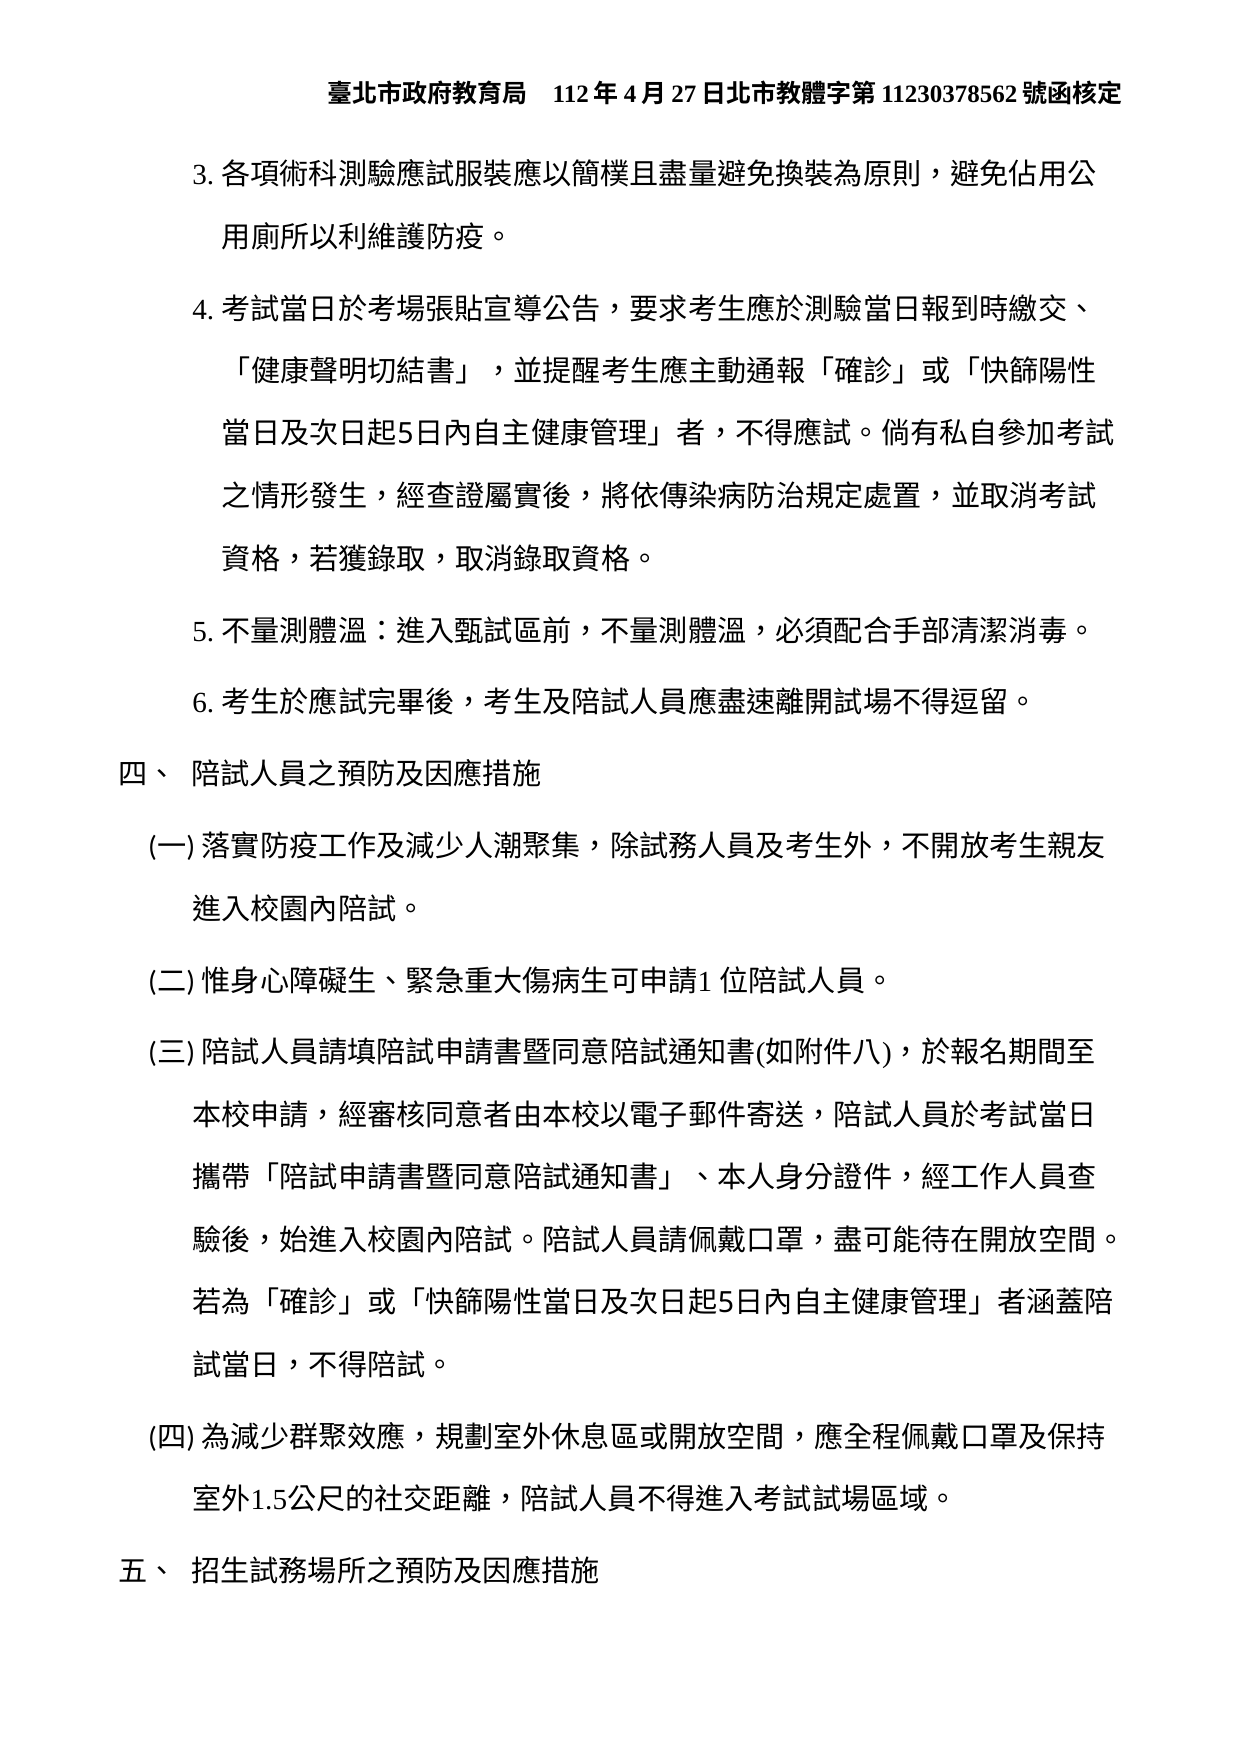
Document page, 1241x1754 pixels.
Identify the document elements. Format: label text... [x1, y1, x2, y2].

text (四) 為減少群聚效應，規劃室外休息區或開放空間，應全程佩戴口罩及保持室外1.5公尺的社交距離，陪試人員不得進入考試試場區域。 [148, 1393, 1122, 1518]
text (二) 惟身心障礙生、緊急重大傷病生可申請1 位陪試人員。 [148, 937, 1122, 999]
text 4. 考試當日於考場張貼宣導公告，要求考生應於測驗當日報到時繳交、「健康聲明切結書」，並提醒考生應主動通報「確診」或「快篩陽性當日及次日起5日內自主健康管理」者，不得應試。倘有私自參加考試之情形發生，經查證屬實後，將依傳染病防治規定處置，並取消考試資格，若獲錄取，取消錄取資格。 [192, 265, 1122, 577]
text 四、 陪試人員之預防及因應措施 [118, 730, 1122, 793]
text 五、 招生試務場所之預防及因應措施 [118, 1527, 1122, 1590]
text (一) 落實防疫工作及減少人潮聚集，除試務人員及考生外，不開放考生親友進入校園內陪試。 [148, 802, 1122, 927]
text (三) 陪試人員請填陪試申請書暨同意陪試通知書(如附件八)，於報名期間至本校申請，經審核同意者由本校以電子郵件寄送，陪試人員於考試當日攜帶「陪試申請書暨同意陪試通知書」、本人身分證件，經工作人員查驗後，始進入校園內陪試。陪試人員請佩戴口罩，盡可能待在開放空間。若為「確診」或「快篩陽性當日及次日起5日內自主健康管理」者涵蓋陪試當日，不得陪試。 [148, 1008, 1122, 1383]
text 3. 各項術科測驗應試服裝應以簡樸且盡量避免換裝為原則，避免佔用公用廁所以利維護防疫。 [192, 130, 1122, 255]
text 6. 考生於應試完畢後，考生及陪試人員應盡速離開試場不得逗留。 [192, 658, 1122, 721]
text 5. 不量測體溫：進入甄試區前，不量測體溫，必須配合手部清潔消毒。 [192, 587, 1122, 649]
